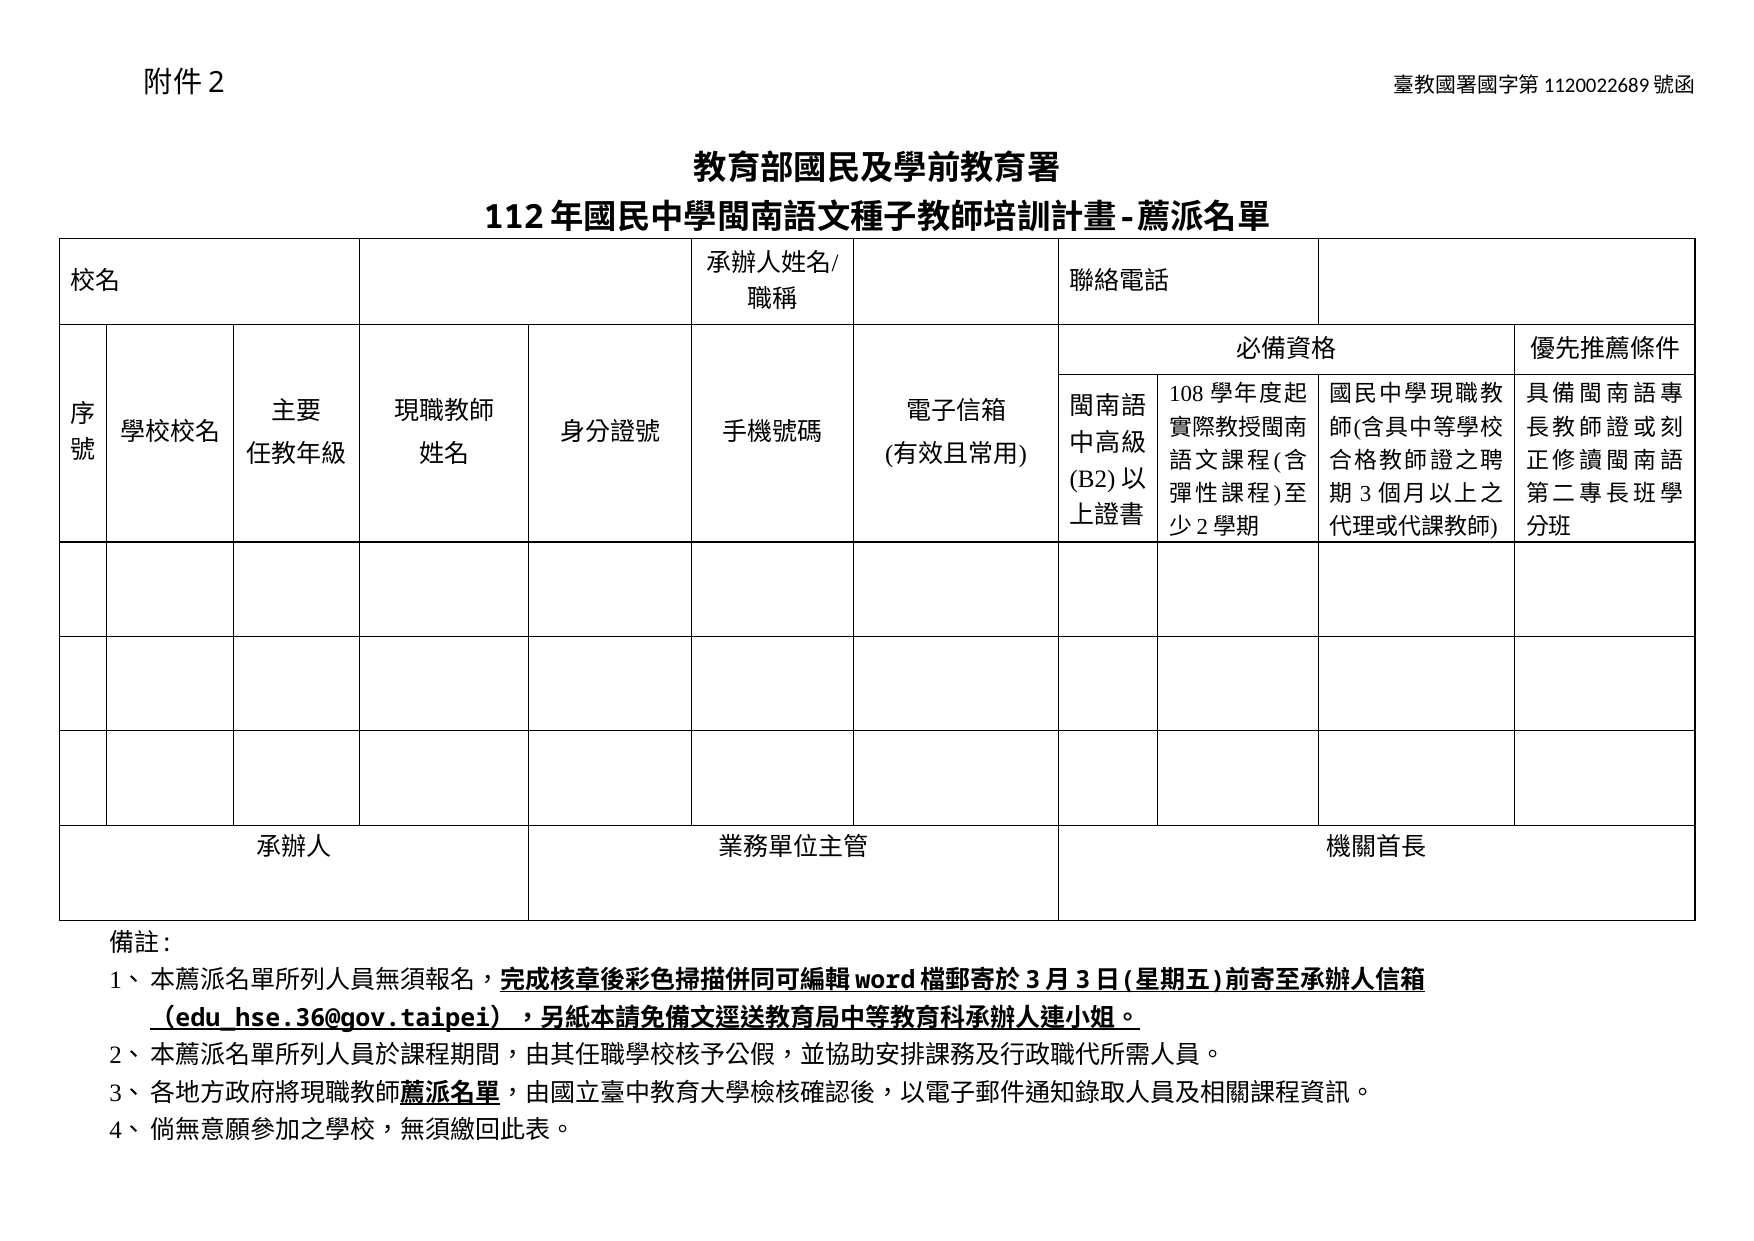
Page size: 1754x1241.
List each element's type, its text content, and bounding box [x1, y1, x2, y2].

table_cell 108學年度起實際教授閩南語文課程(含彈性課程)至少2 學期 [1158, 375, 1318, 541]
table_cell 優先推薦條件 [1515, 325, 1694, 374]
table_cell 國民中學現職教師(含具中等學校合格教師證之聘期3個月以上之代理或代課教師) [1319, 375, 1514, 541]
table_cell [107, 731, 233, 825]
table_cell 主要 任教年級 [234, 325, 359, 541]
table_cell [107, 543, 233, 636]
text 教育部國民及學前教育署 [59, 141, 1695, 189]
table_cell [360, 543, 528, 636]
table_cell [529, 731, 691, 825]
table_cell [60, 731, 106, 825]
table_cell [1158, 543, 1318, 636]
table_cell [107, 637, 233, 730]
table_header [854, 239, 1058, 324]
table_cell [529, 637, 691, 730]
list 本薦派名單所列人員無須報名，完成核章後彩色掃描併同可編輯word檔郵寄於3月3日(星期五)前寄至承辦人信箱（edu_hse.36@gov.taipei），另紙本請免備文逕送教育局中等教育科承辦人連小姐。 [109, 958, 1695, 1033]
table_header [360, 239, 691, 324]
table_cell [1158, 637, 1318, 730]
table_cell [1515, 731, 1694, 825]
table_cell [1515, 543, 1694, 636]
table_cell [234, 731, 359, 825]
table_cell 學校校名 [107, 325, 233, 541]
table_cell [234, 543, 359, 636]
table_cell [692, 731, 853, 825]
table_cell 具備閩南語專長教師證或刻正修讀閩南語第二專長班學分班 [1515, 375, 1694, 541]
table_cell [854, 543, 1058, 636]
table_cell [692, 543, 853, 636]
table_cell [854, 637, 1058, 730]
table_cell 機關首長 [1059, 826, 1694, 920]
table_cell [360, 637, 528, 730]
list 各地方政府將現職教師薦派名單，由國立臺中教育大學檢核確認後，以電子郵件通知錄取人員及相關課程資訊。 [109, 1071, 1695, 1108]
table_cell [360, 731, 528, 825]
table_cell [1059, 637, 1157, 730]
table_cell [529, 543, 691, 636]
table_cell 手機號碼 [692, 325, 853, 541]
table_cell 現職教師 姓名 [360, 325, 528, 541]
table_cell [60, 543, 106, 636]
table_cell 業務單位主管 [529, 826, 1058, 920]
text 112年國民中學閩南語文種子教師培訓計畫-薦派名單 [59, 189, 1695, 238]
table_header 承辦人姓名/職稱 [692, 239, 853, 324]
table_cell [234, 637, 359, 730]
list 倘無意願參加之學校，無須繳回此表。 [109, 1108, 1695, 1146]
table_cell [60, 637, 106, 730]
table_cell 必備資格 [1059, 325, 1514, 374]
table_header 聯絡電話 [1059, 239, 1318, 324]
table_cell [1059, 543, 1157, 636]
table_cell 電子信箱 (有效且常用) [854, 325, 1058, 541]
table_cell [1059, 731, 1157, 825]
table_header 校名 [60, 239, 359, 324]
table_cell [1515, 637, 1694, 730]
table_cell [692, 637, 853, 730]
text 備註: [109, 921, 1695, 958]
table_cell 閩南語中高級(B2)以上證書 [1059, 375, 1157, 541]
table_cell [1319, 543, 1514, 636]
table_cell 承辦人 [60, 826, 528, 920]
table_cell 身分證號 [529, 325, 691, 541]
list 本薦派名單所列人員於課程期間，由其任職學校核予公假，並協助安排課務及行政職代所需人員。 [109, 1033, 1695, 1071]
table_cell 序號 [60, 325, 106, 541]
table_header [1319, 239, 1694, 324]
table_cell [854, 731, 1058, 825]
table_cell [1158, 731, 1318, 825]
table_cell [1319, 637, 1514, 730]
table_cell [1319, 731, 1514, 825]
